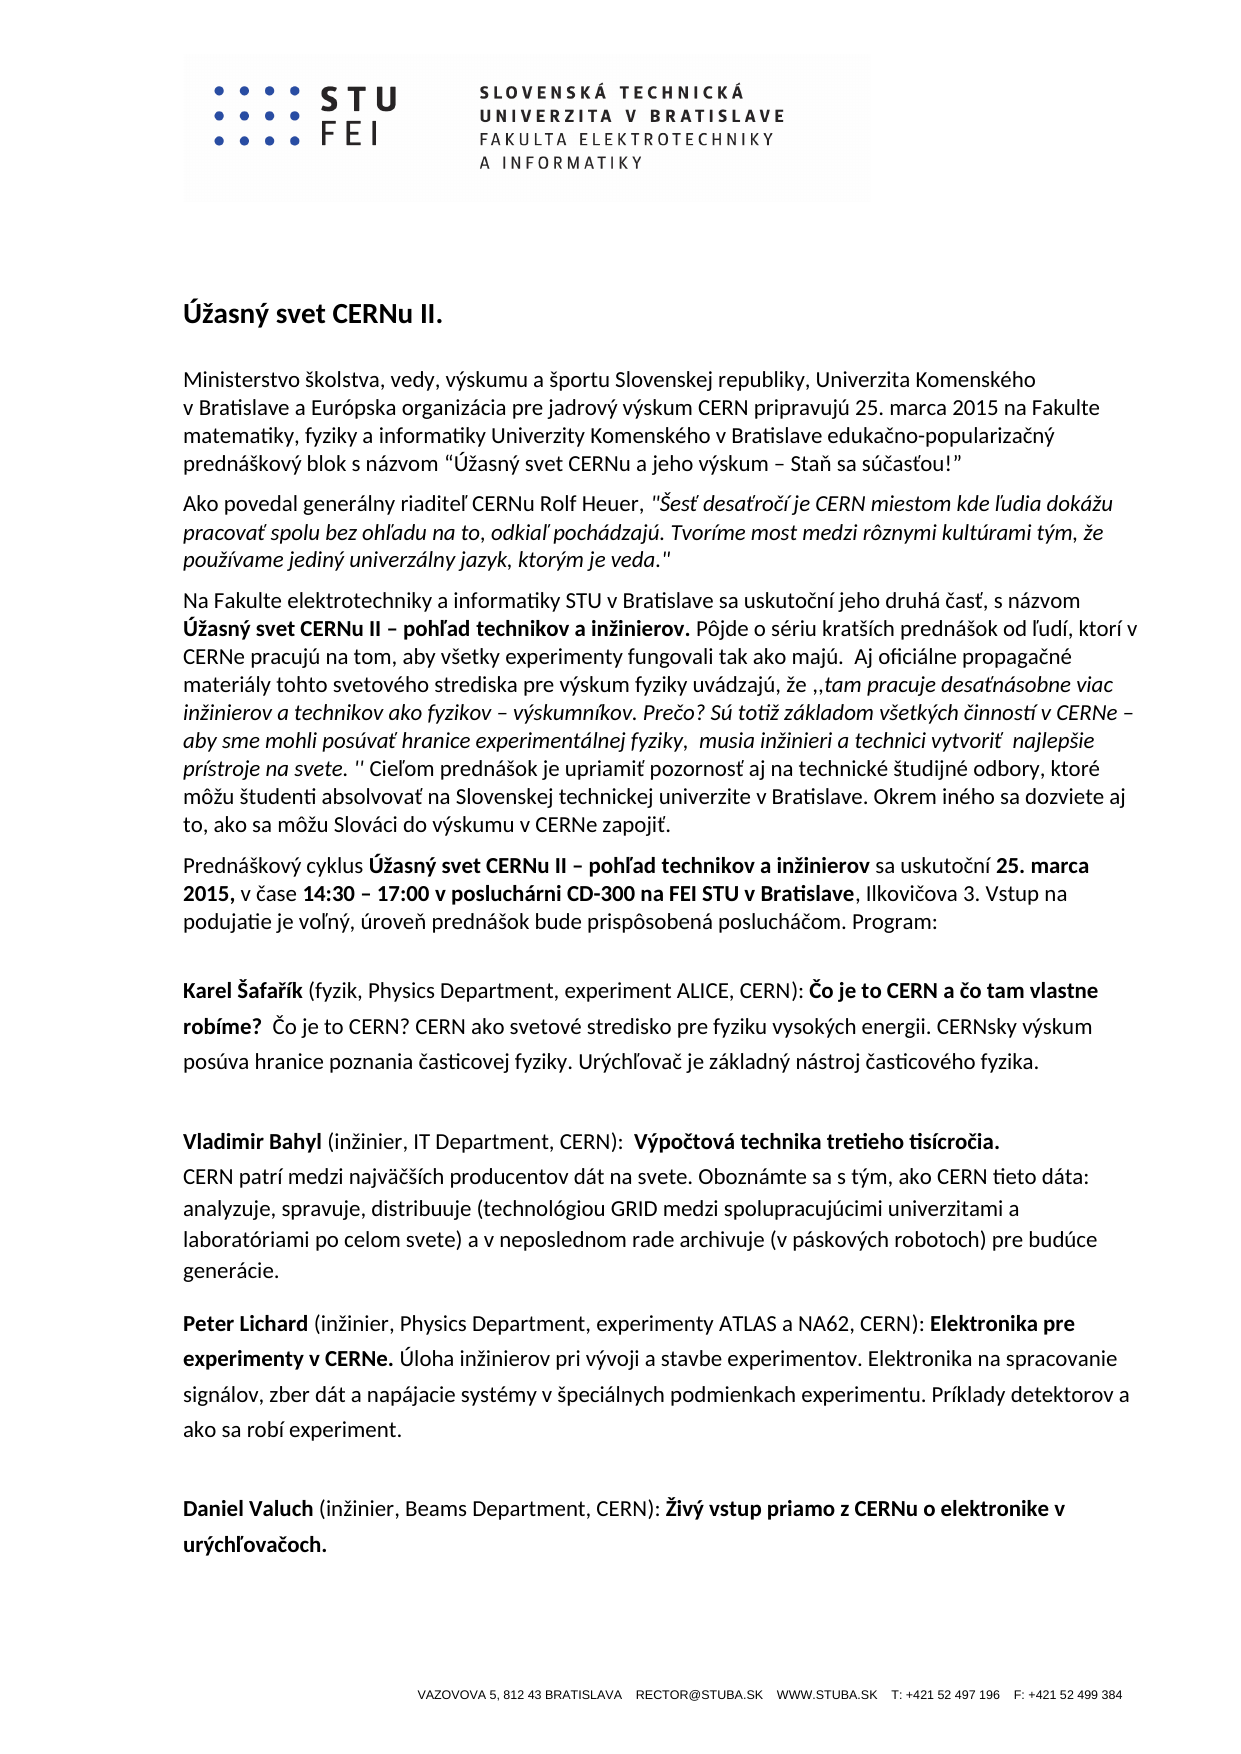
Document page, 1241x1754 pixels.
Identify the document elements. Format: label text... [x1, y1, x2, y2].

text Ministerstvo školstva, vedy, výskumu a športu Slovenskej republiky, Univerzita Komenského v Bratislave a Európska organizácia pre jadrový výskum CERN pripravujú 25. marca 2015 na Fakulte matematiky, fyziky a informatiky Univerzity Komenského v Bratislave edukačno-popularizačný prednáškový blok s názvom “Úžasný svet CERNu a jeho výskum – Staň sa súčasťou!” [183, 365, 1146, 477]
text Prednáškový cyklus Úžasný svet CERNu II – pohľad technikov a inžinierov sa uskutoční 25. marca 2015, v čase 14:30 – 17:00 v posluchárni CD-300 na FEI STU v Bratislave, Ilkovičova 3. Vstup na podujatie je voľný, úroveň prednášok bude prispôsobená poslucháčom. Program: [183, 851, 1146, 935]
text Peter Lichard (inžinier, Physics Department, experimenty ATLAS a NA62, CERN): Elektronika pre experimenty v CERNe. Úloha inžinierov pri vývoji a stavbe experimentov. Elektronika na spracovanie signálov, zber dát a napájacie systémy v špeciálnych podmienkach experimentu. Príklady detektorov a ako sa robí experiment. [183, 1301, 1146, 1443]
text Vladimir Bahyl (inžinier, IT Department, CERN): Výpočtová technika tretieho tisícročia. [183, 1119, 1146, 1155]
text Na Fakulte elektrotechniky a informatiky STU v Bratislave sa uskutoční jeho druhá časť, s názvom Úžasný svet CERNu II – pohľad technikov a inžinierov. Pôjde o sériu kratších prednášok od ľudí, ktorí v CERNe pracujú na tom, aby všetky experimenty fungovali tak ako majú. Aj oficiálne propagačné materiály tohto svetového strediska pre výskum fyziky uvádzajú, že ,,tam pracuje desaťnásobne viac inžinierov a technikov ako fyzikov – výskumníkov. Prečo? Sú totiž základom všetkých činností v CERNe – aby sme mohli posúvať hranice experimentálnej fyziky, musia inžinieri a technici vytvoriť najlepšie prístroje na svete. '' Cieľom prednášok je upriamiť pozornosť aj na technické študijné odbory, ktoré môžu študenti absolvovať na Slovenskej technickej univerzite v Bratislave. Okrem iného sa dozviete aj to, ako sa môžu Slováci do výskumu v CERNe zapojiť. [183, 586, 1146, 838]
text Úžasný svet CERNu II. [183, 295, 1146, 331]
text CERN patrí medzi najväčších producentov dát na svete. Oboznámte sa s tým, ako CERN tieto dáta: analyzuje, spravuje, distribuuje (technológiou GRID medzi spolupracujúcimi univerzitami a laboratóriami po celom svete) a v neposlednom rade archivuje (v páskových robotoch) pre budúce generácie. [183, 1159, 1146, 1284]
picture [183, 54, 871, 202]
text Karel Šafařík (fyzik, Physics Department, experiment ALICE, CERN): Čo je to CERN a čo tam vlastne robíme? Čo je to CERN? CERN ako svetové stredisko pre fyziku vysokých energii. CERNsky výskum posúva hranice poznania časticovej fyziky. Urýchľovač je základný nástroj časticového fyzika. [183, 969, 1146, 1076]
text Ako povedal generálny riaditeľ CERNu Rolf Heuer, "Šesť desaťročí je CERN miestom kde ľudia dokážu pracovať spolu bez ohľadu na to, odkiaľ pochádzajú. Tvoríme most medzi rôznymi kultúrami tým, že používame jediný univerzálny jazyk, ktorým je veda." [183, 489, 1146, 574]
text Daniel Valuch (inžinier, Beams Department, CERN): Živý vstup priamo z CERNu o elektronike v urýchľovačoch. [183, 1487, 1146, 1558]
